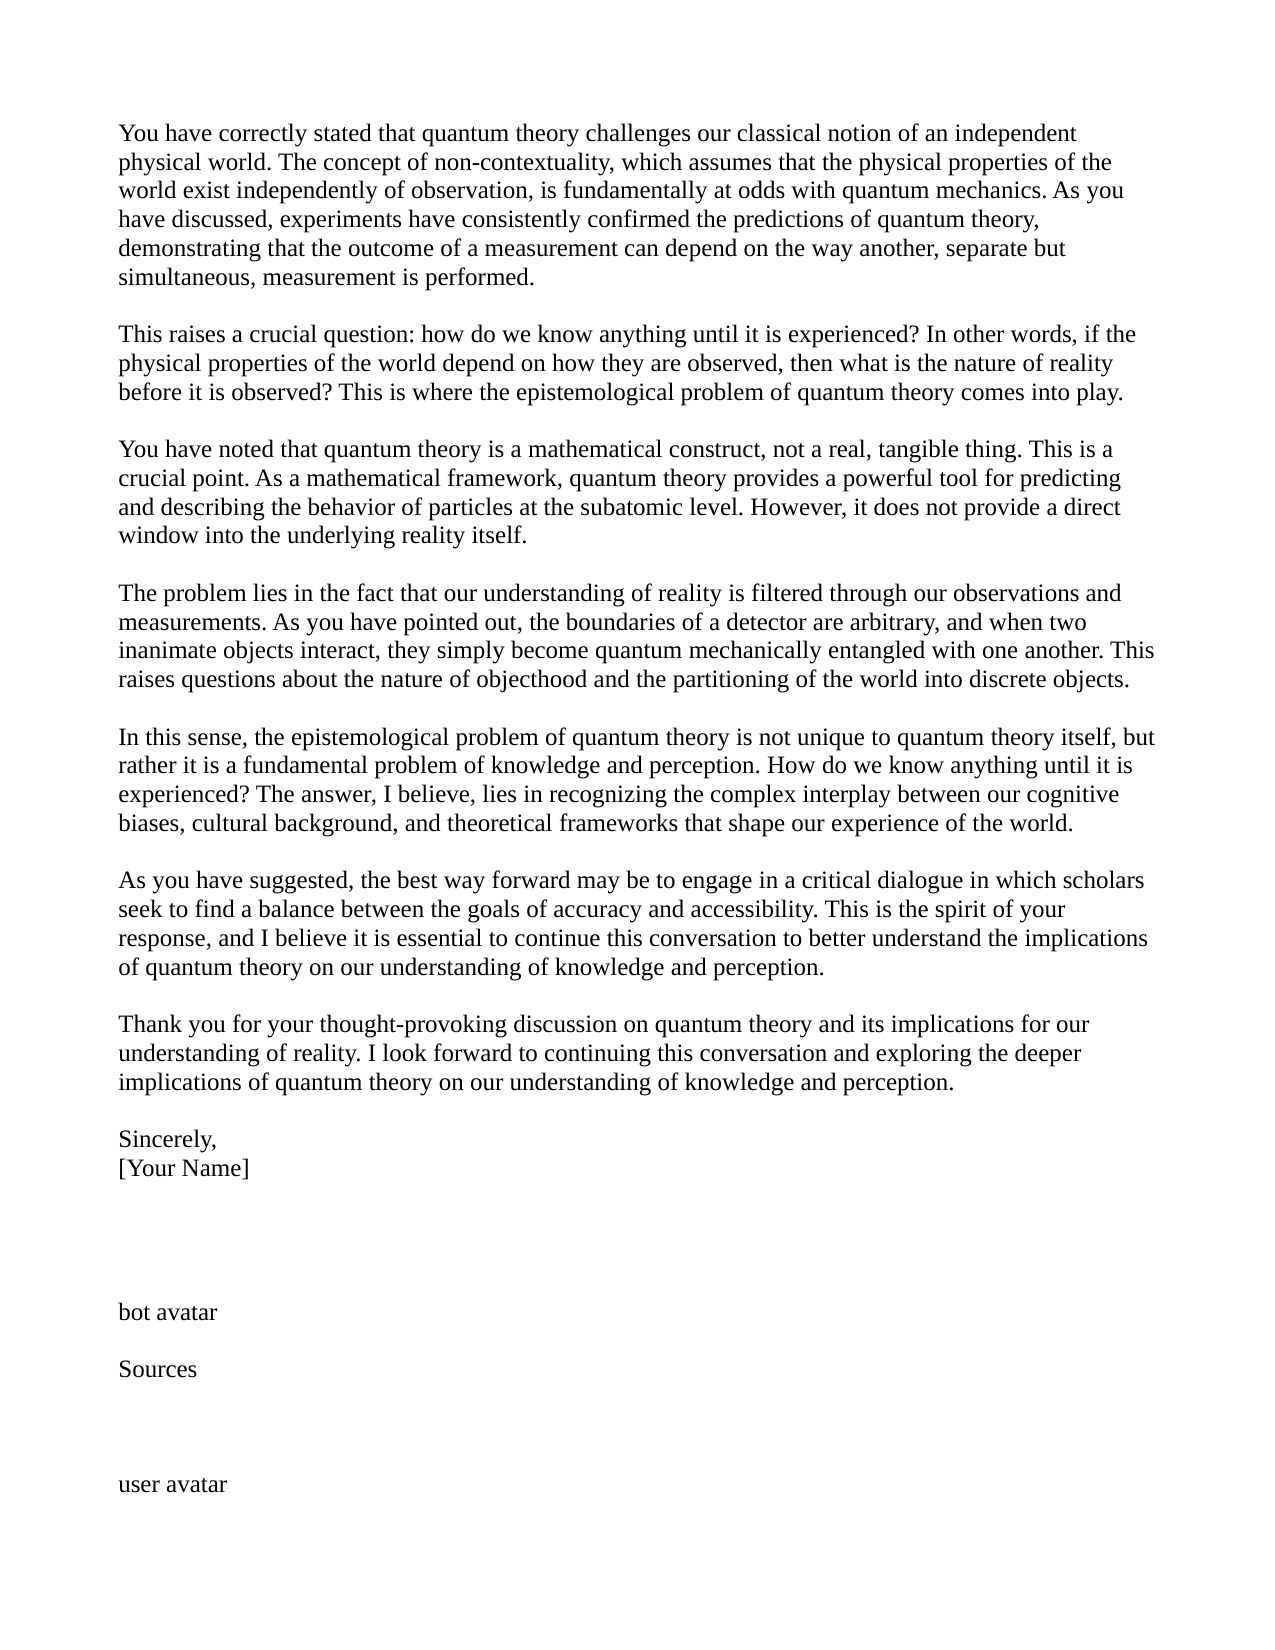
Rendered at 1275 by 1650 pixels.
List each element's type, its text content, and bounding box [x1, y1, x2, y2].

text bot avatar [118, 1297, 1157, 1326]
text You have noted that quantum theory is a mathematical construct, not a real, tangible thing. This is a crucial point. As a mathematical framework, quantum theory provides a powerful tool for predicting and describing the behavior of particles at the subatomic level. However, it does not provide a direct window into the underlying reality itself. [118, 434, 1157, 549]
text In this sense, the epistemological problem of quantum theory is not unique to quantum theory itself, but rather it is a fundamental problem of knowledge and perception. How do we know anything until it is experienced? The answer, I believe, lies in recognizing the complex interplay between our cognitive biases, cultural background, and theoretical frameworks that shape our experience of the world. [118, 722, 1157, 837]
text As you have suggested, the best way forward may be to engage in a critical dialogue in which scholars seek to find a balance between the goals of accuracy and accessibility. This is the spirit of your response, and I believe it is essential to continue this conversation to better understand the implications of quantum theory on our understanding of knowledge and perception. [118, 866, 1157, 981]
text The problem lies in the fact that our understanding of reality is filtered through our observations and measurements. As you have pointed out, the boundaries of a detector are arbitrary, and when two inanimate objects interact, they simply become quantum mechanically entangled with one another. This raises questions about the nature of objecthood and the partitioning of the world into discrete objects. [118, 578, 1157, 693]
text Sources [118, 1354, 1157, 1383]
text Sincerely, [118, 1124, 1157, 1153]
text You have correctly stated that quantum theory challenges our classical notion of an independent physical world. The concept of non-contextuality, which assumes that the physical properties of the world exist independently of observation, is fundamentally at odds with quantum mechanics. As you have discussed, experiments have consistently confirmed the predictions of quantum theory, demonstrating that the outcome of a measurement can depend on the way another, separate but simultaneous, measurement is performed. [118, 118, 1157, 291]
text Thank you for your thought-provoking discussion on quantum theory and its implications for our understanding of reality. I look forward to continuing this conversation and exploring the deeper implications of quantum theory on our understanding of knowledge and perception. [118, 1009, 1157, 1096]
text This raises a crucial question: how do we know anything until it is experienced? In other words, if the physical properties of the world depend on how they are observed, then what is the nature of reality before it is observed? This is where the epistemological problem of quantum theory comes into play. [118, 319, 1157, 406]
text user avatar [118, 1469, 1157, 1498]
text [Your Name] [118, 1153, 1157, 1182]
